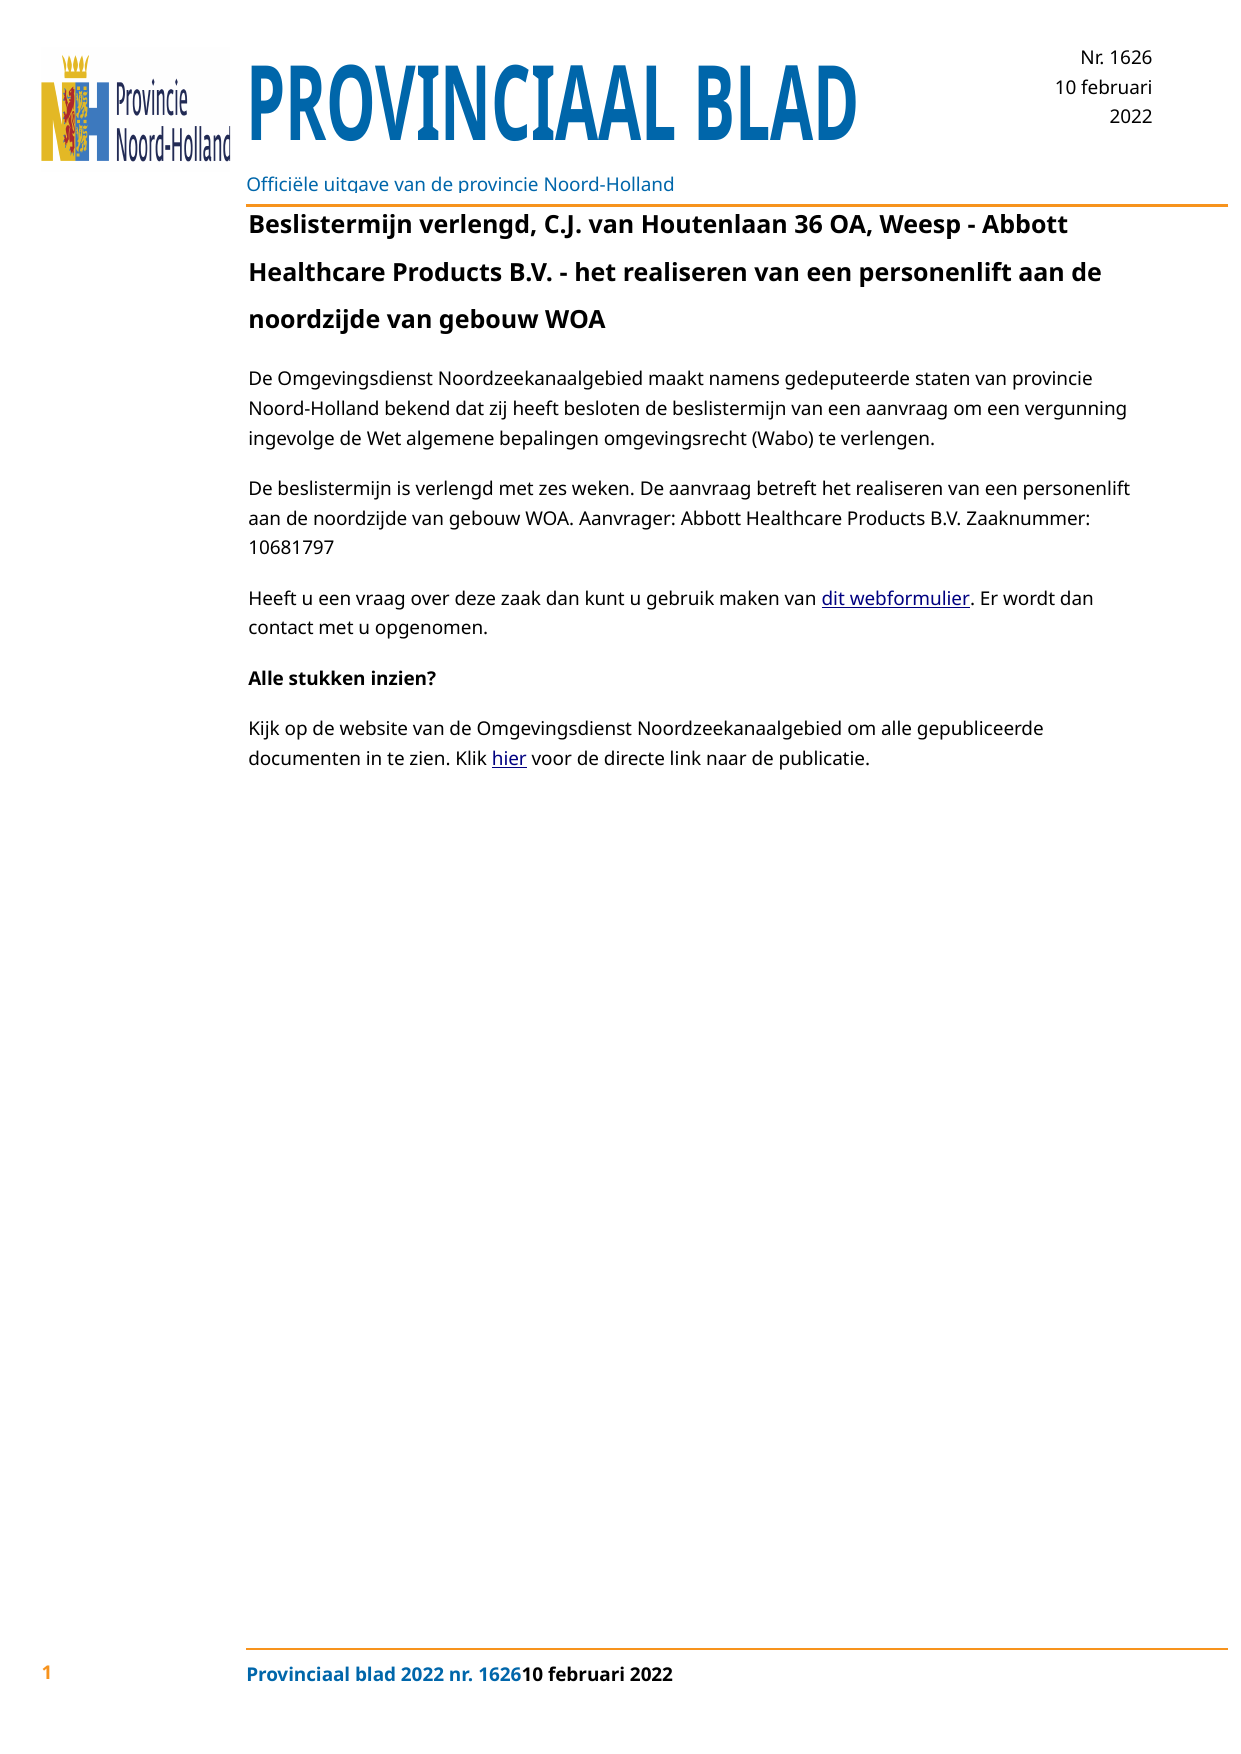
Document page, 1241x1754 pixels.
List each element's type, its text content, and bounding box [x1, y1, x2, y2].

text Kijk op de website van de Omgevingsdienst Noordzeekanaalgebied om alle gepubliceerde documenten in te zien. Klik hier voor de directe link naar de publicatie. [248, 715, 1152, 770]
picture [41, 47, 231, 172]
text De beslistermijn is verlengd met zes weken. De aanvraag betreft het realiseren van een personenlift aan de noordzijde van gebouw WOA. Aanvrager: Abbott Healthcare Products B.V. Zaaknummer: 10681797 [248, 475, 1152, 560]
text Beslistermijn verlengd, C.J. van Houtenlaan 36 OA, Weesp - Abbott Healthcare Products B.V. - het realiseren van een personenlift aan de noordzijde van gebouw WOA [248, 207, 1152, 336]
text Alle stukken inzien? [248, 665, 1152, 690]
text De Omgevingsdienst Noordzeekanaalgebied maakt namens gedeputeerde staten van provincie Noord-Holland bekend dat zij heeft besloten de beslistermijn van een aanvraag om een vergunning ingevolge de Wet algemene bepalingen omgevingsrecht (Wabo) te verlengen. [248, 366, 1152, 450]
text Heeft u een vraag over deze zaak dan kunt u gebruik maken van dit webformulier. Er wordt dan contact met u opgenomen. [248, 585, 1152, 640]
